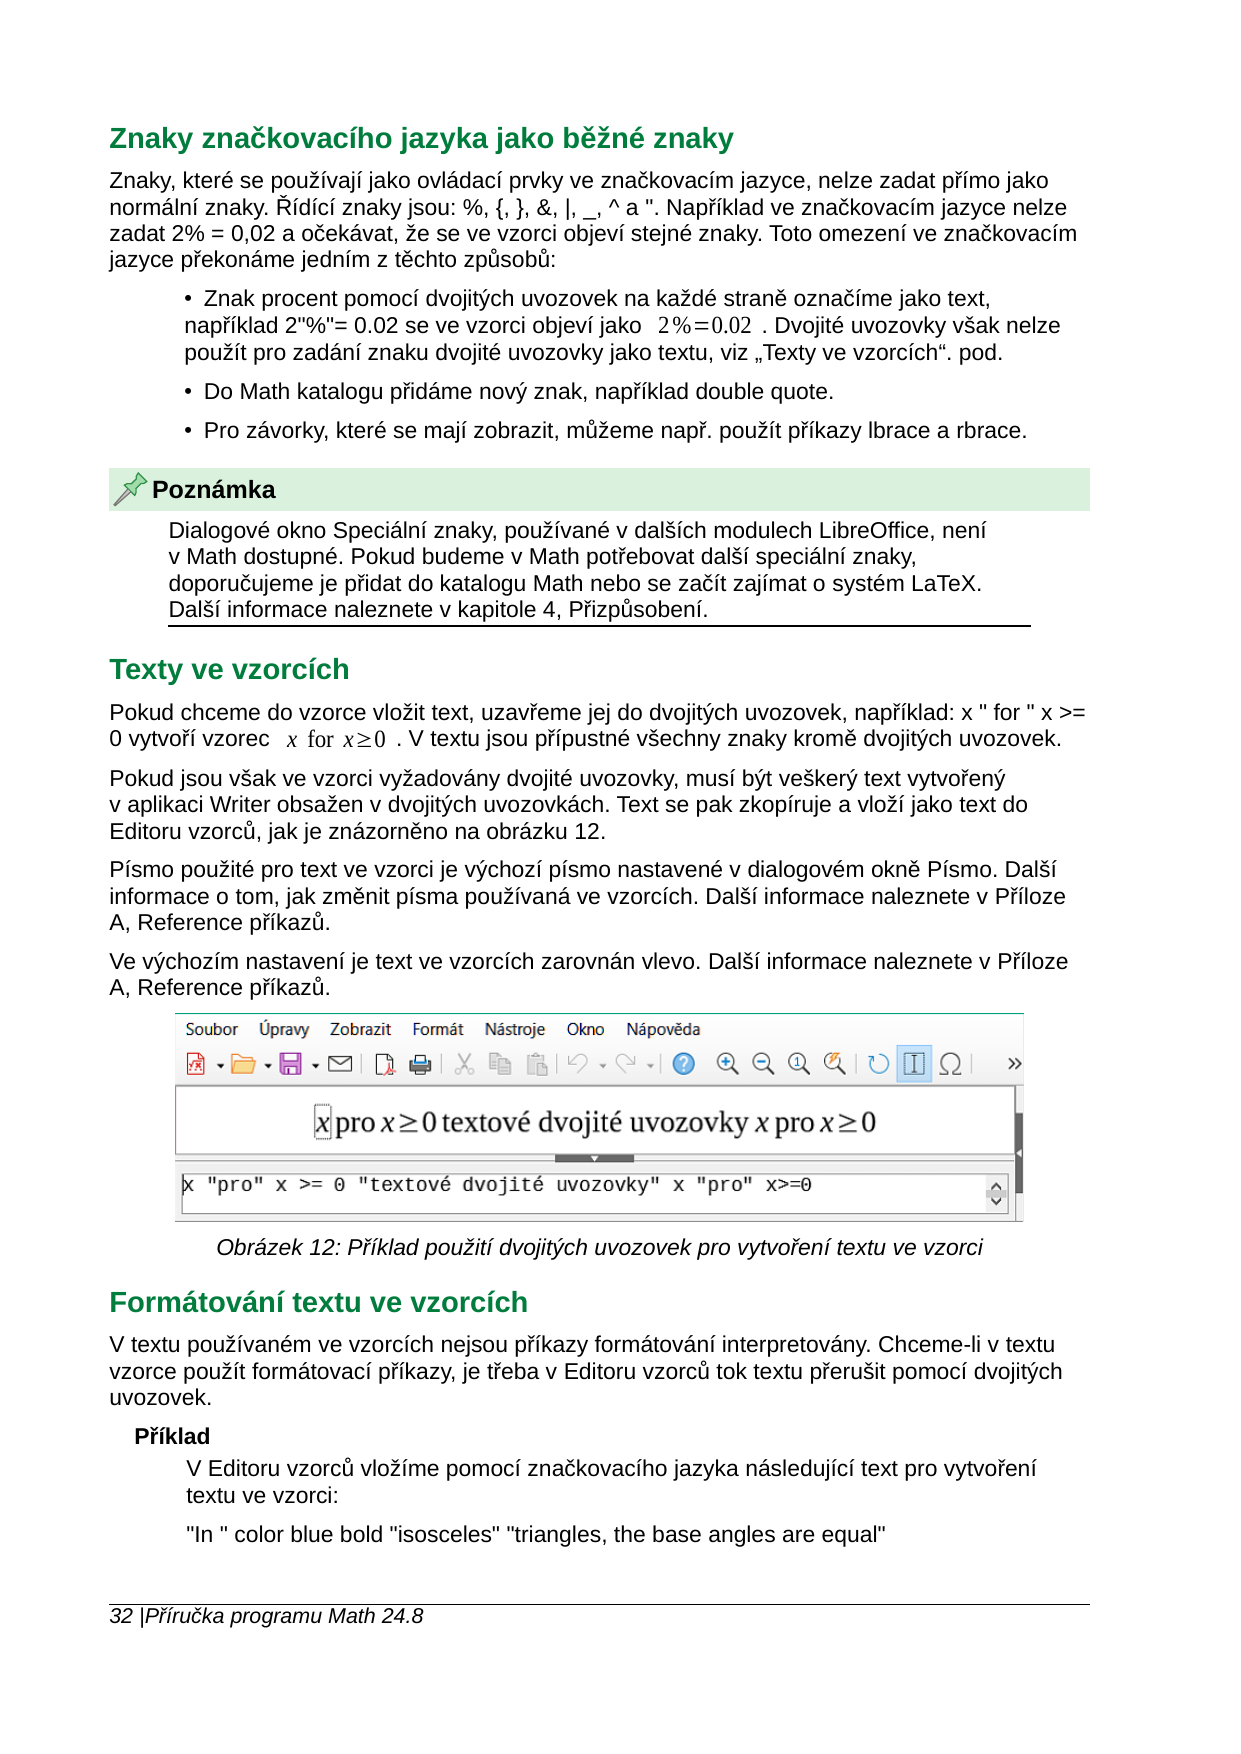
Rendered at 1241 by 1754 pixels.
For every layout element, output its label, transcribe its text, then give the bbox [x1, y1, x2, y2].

text Písmo použité pro text ve vzorci je výchozí písmo nastavené v dialogovém okně Písmo. Další informace o tom, jak změnit písma používaná ve vzorcích. Další informace naleznete v Příloze A, Reference příkazů. [109, 856, 1090, 936]
list Pro závorky, které se mají zobrazit, můžeme např. použít příkazy lbrace a rbrace. [184, 417, 1090, 443]
list Do Math katalogu přidáme nový znak, například double quote. [184, 378, 1090, 404]
text V textu používaném ve vzorcích nejsou příkazy formátování interpretovány. Chceme-li v textu vzorce použít formátovací příkazy, je třeba v Editoru vzorců tok textu přerušit pomocí dvojitých uvozovek. [109, 1331, 1090, 1410]
text Obrázek 12: Příklad použití dvojitých uvozovek pro vytvoření textu ve vzorci [175, 1234, 1024, 1260]
text Ve výchozím nastavení je text ve vzorcích zarovnán vlevo. Další informace naleznete v Příloze A, Reference příkazů. [109, 948, 1090, 1001]
picture [175, 1013, 1024, 1222]
text Pokud jsou však ve vzorci vyžadovány dvojité uvozovky, musí být veškerý text vytvořený v aplikaci Writer obsažen v dvojitých uvozovkách. Text se pak zkopíruje a vloží jako text do Editoru vzorců, jak je znázorněno na obrázku 12. [109, 765, 1090, 844]
subtitle Poznámka [109, 468, 1090, 511]
subtitle Znaky značkovacího jazyka jako běžné znaky [109, 121, 1090, 154]
list Znak procent pomocí dvojitých uvozovek na každé straně označíme jako text, například 2"%"= 0.02 se ve vzorci objeví jako . Dvojité uvozovky však nelze použít pro zadání znaku dvojité uvozovky jako textu, viz „Texty ve vzorcích“. pod. [184, 285, 1090, 365]
text "In " color blue bold "isosceles" "triangles, the base angles are equal" [186, 1521, 1090, 1547]
text V Editoru vzorců vložíme pomocí značkovacího jazyka následující text pro vytvoření textu ve vzorci: [186, 1455, 1090, 1508]
subtitle Texty ve vzorcích [109, 652, 1090, 686]
text Příklad [134, 1423, 1090, 1449]
text Pokud chceme do vzorce vložit text, uzavřeme jej do dvojitých uvozovek, například: x " for " x >= 0 vytvoří vzorec . V textu jsou přípustné všechny znaky kromě dvojitých uvozovek. [109, 698, 1090, 752]
text Znaky, které se používají jako ovládací prvky ve značkovacím jazyce, nelze zadat přímo jako normální znaky. Řídící znaky jsou: %, {, }, &, |, _, ^ a ". Například ve značkovacím jazyce nelze zadat 2% = 0,02 a očekávat, že se ve vzorci objeví stejné znaky. Toto omezení ve značkovacím jazyce překonáme jedním z těchto způsobů: [109, 167, 1090, 272]
text Dialogové okno Speciální znaky, používané v dalších modulech LibreOffice, není v Math dostupné. Pokud budeme v Math potřebovat další speciální znaky, doporučujeme je přidat do katalogu Math nebo se začít zajímat o systém LaTeX. Další informace naleznete v kapitole 4, Přizpůsobení. [168, 517, 1031, 625]
subtitle Formátování textu ve vzorcích [109, 1285, 1090, 1319]
